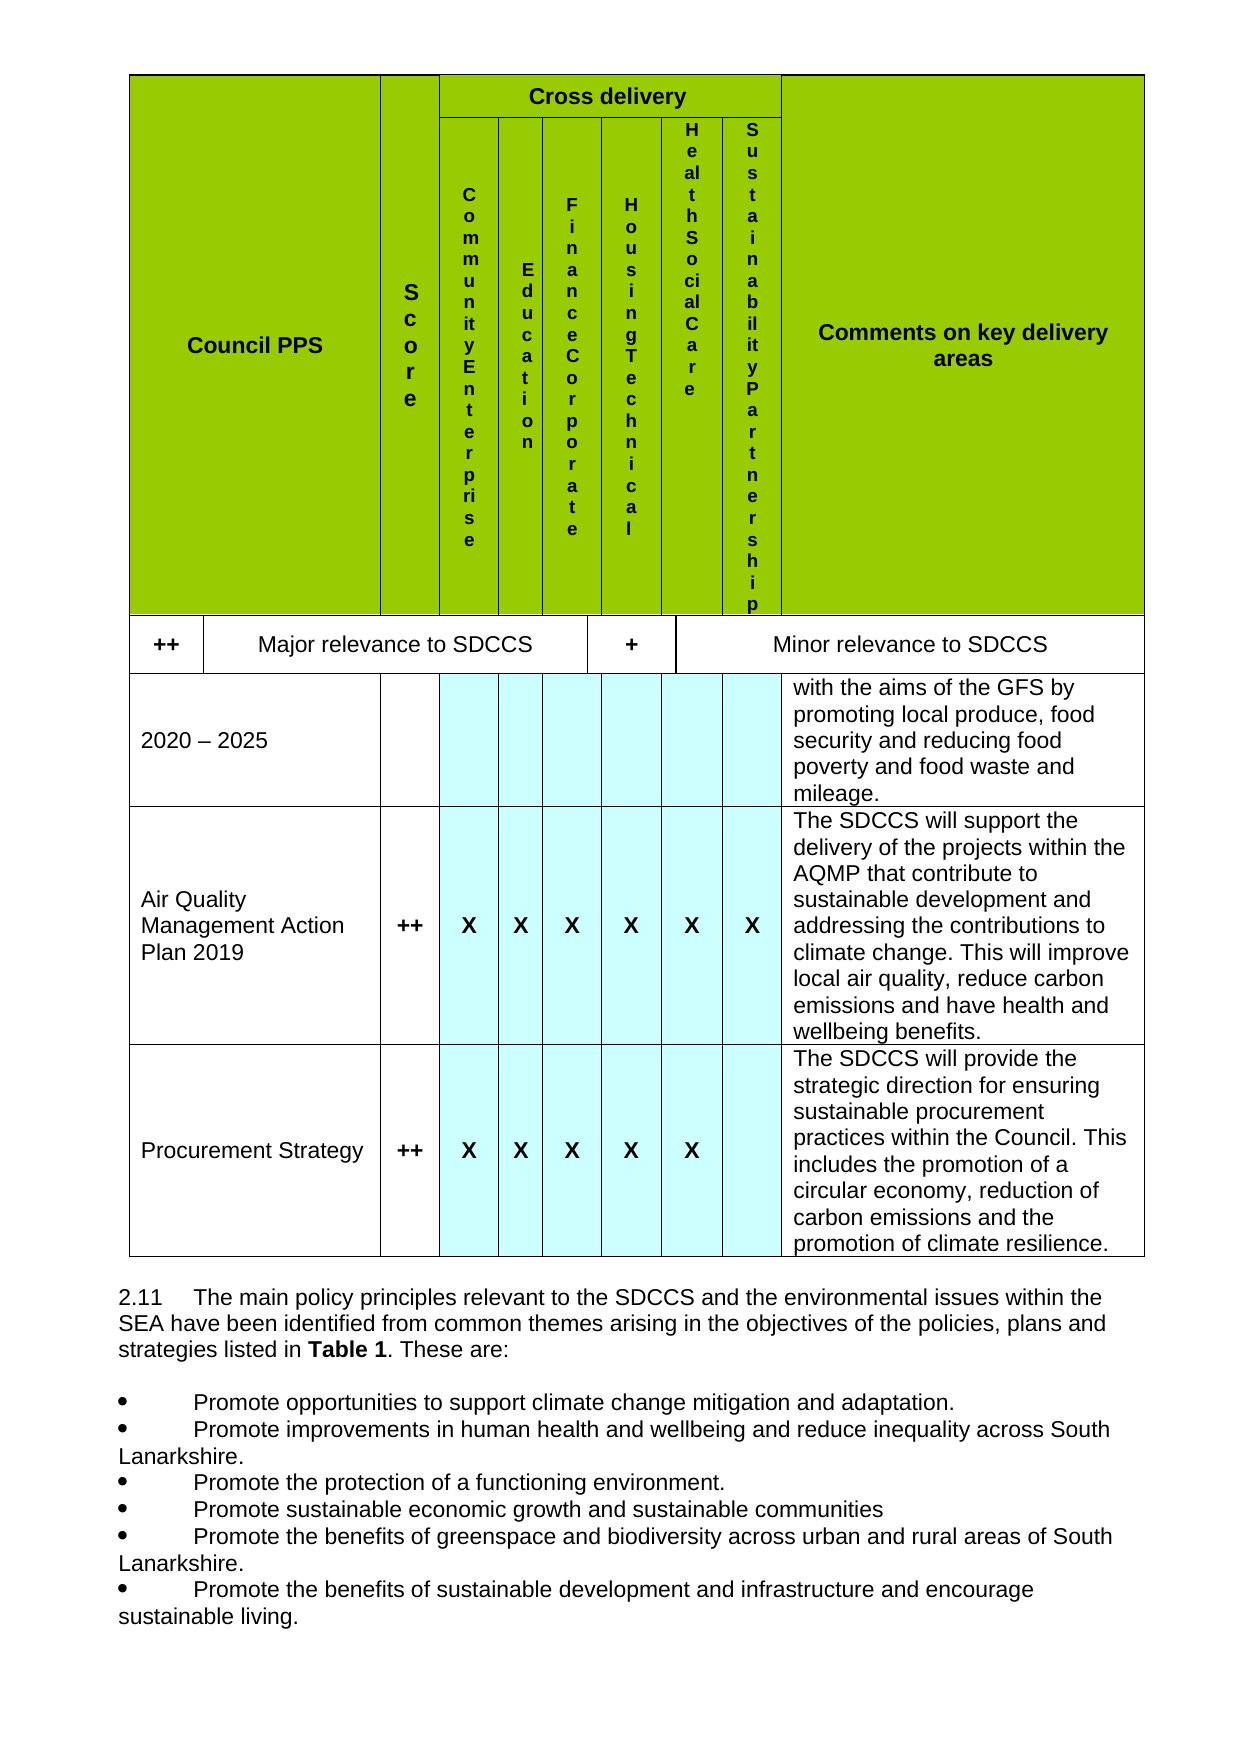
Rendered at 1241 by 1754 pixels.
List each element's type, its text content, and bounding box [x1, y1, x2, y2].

table_header Cross delivery [440, 75, 781, 117]
table_cell X [723, 807, 781, 1044]
table_cell [723, 1045, 781, 1256]
table_cell X [543, 1045, 601, 1256]
table_cell ++ [381, 807, 439, 1044]
table_cell Education [499, 118, 542, 614]
list Promote sustainable economic growth and sustainable communities [118, 1496, 1137, 1523]
table_cell Minor relevance to SDCCS [677, 616, 1144, 673]
table_cell Health Social Care [662, 118, 722, 614]
table_cell The SDCCS will provide the strategic direction for ensuring sustainable procurement practices within the Council. This includes the promotion of a circular economy, reduction of carbon emissions and the promotion of climate resilience. [782, 1045, 1144, 1256]
table_cell X [602, 1045, 661, 1256]
list Promote the benefits of greenspace and biodiversity across urban and rural areas of South Lanarkshire. [118, 1523, 1137, 1576]
table_cell [602, 674, 661, 806]
table_cell X [440, 1045, 498, 1256]
table_cell Major relevance to SDCCS [204, 616, 587, 673]
table_cell [440, 674, 498, 806]
text 2.11 The main policy principles relevant to the SDCCS and the environmental issues within the SEA have been identified from common themes arising in the objectives of the policies, plans and strategies listed in Table 1. These are: [118, 1283, 1137, 1363]
list Promote the benefits of sustainable development and infrastructure and encourage sustainable living. [118, 1576, 1137, 1629]
table_cell Finance Corporate [543, 118, 601, 614]
table_cell Procurement Strategy [130, 1045, 380, 1256]
table_cell with the aims of the GFS by promoting local produce, food security and reducing food poverty and food waste and mileage. [782, 674, 1144, 806]
table_cell X [499, 807, 542, 1044]
table_cell [662, 674, 722, 806]
table_cell [723, 674, 781, 806]
table_cell Housing Technical [602, 118, 661, 614]
table_header Comments on key delivery areas [782, 76, 1144, 614]
table_cell ++ [130, 616, 203, 673]
table_cell X [440, 807, 498, 1044]
table_cell X [543, 807, 601, 1044]
table_header Council PPS [130, 76, 380, 614]
table_cell X [602, 807, 661, 1044]
table_cell [499, 674, 542, 806]
table_cell X [662, 807, 722, 1044]
list Promote improvements in human health and wellbeing and reduce inequality across South Lanarkshire. [118, 1416, 1137, 1469]
table_cell Community Enterprise [440, 118, 498, 614]
table_header Score [381, 76, 439, 614]
table_cell ++ [381, 1045, 439, 1256]
table_cell The SDCCS will support the delivery of the projects within the AQMP that contribute to sustainable development and addressing the contributions to climate change. This will improve local air quality, reduce carbon emissions and have health and wellbeing benefits. [782, 807, 1144, 1044]
table_cell [381, 674, 439, 806]
table_cell [543, 674, 601, 806]
table_cell 2020 – 2025 [130, 674, 380, 806]
list Promote the protection of a functioning environment. [118, 1469, 1137, 1496]
list Promote opportunities to support climate change mitigation and adaptation. [118, 1389, 1137, 1416]
table_cell X [499, 1045, 542, 1256]
table_cell Sustainability Partnership [723, 118, 781, 614]
table_cell + [588, 616, 675, 673]
table_cell Air Quality Management Action Plan 2019 [130, 807, 380, 1044]
table_cell X [662, 1045, 722, 1256]
